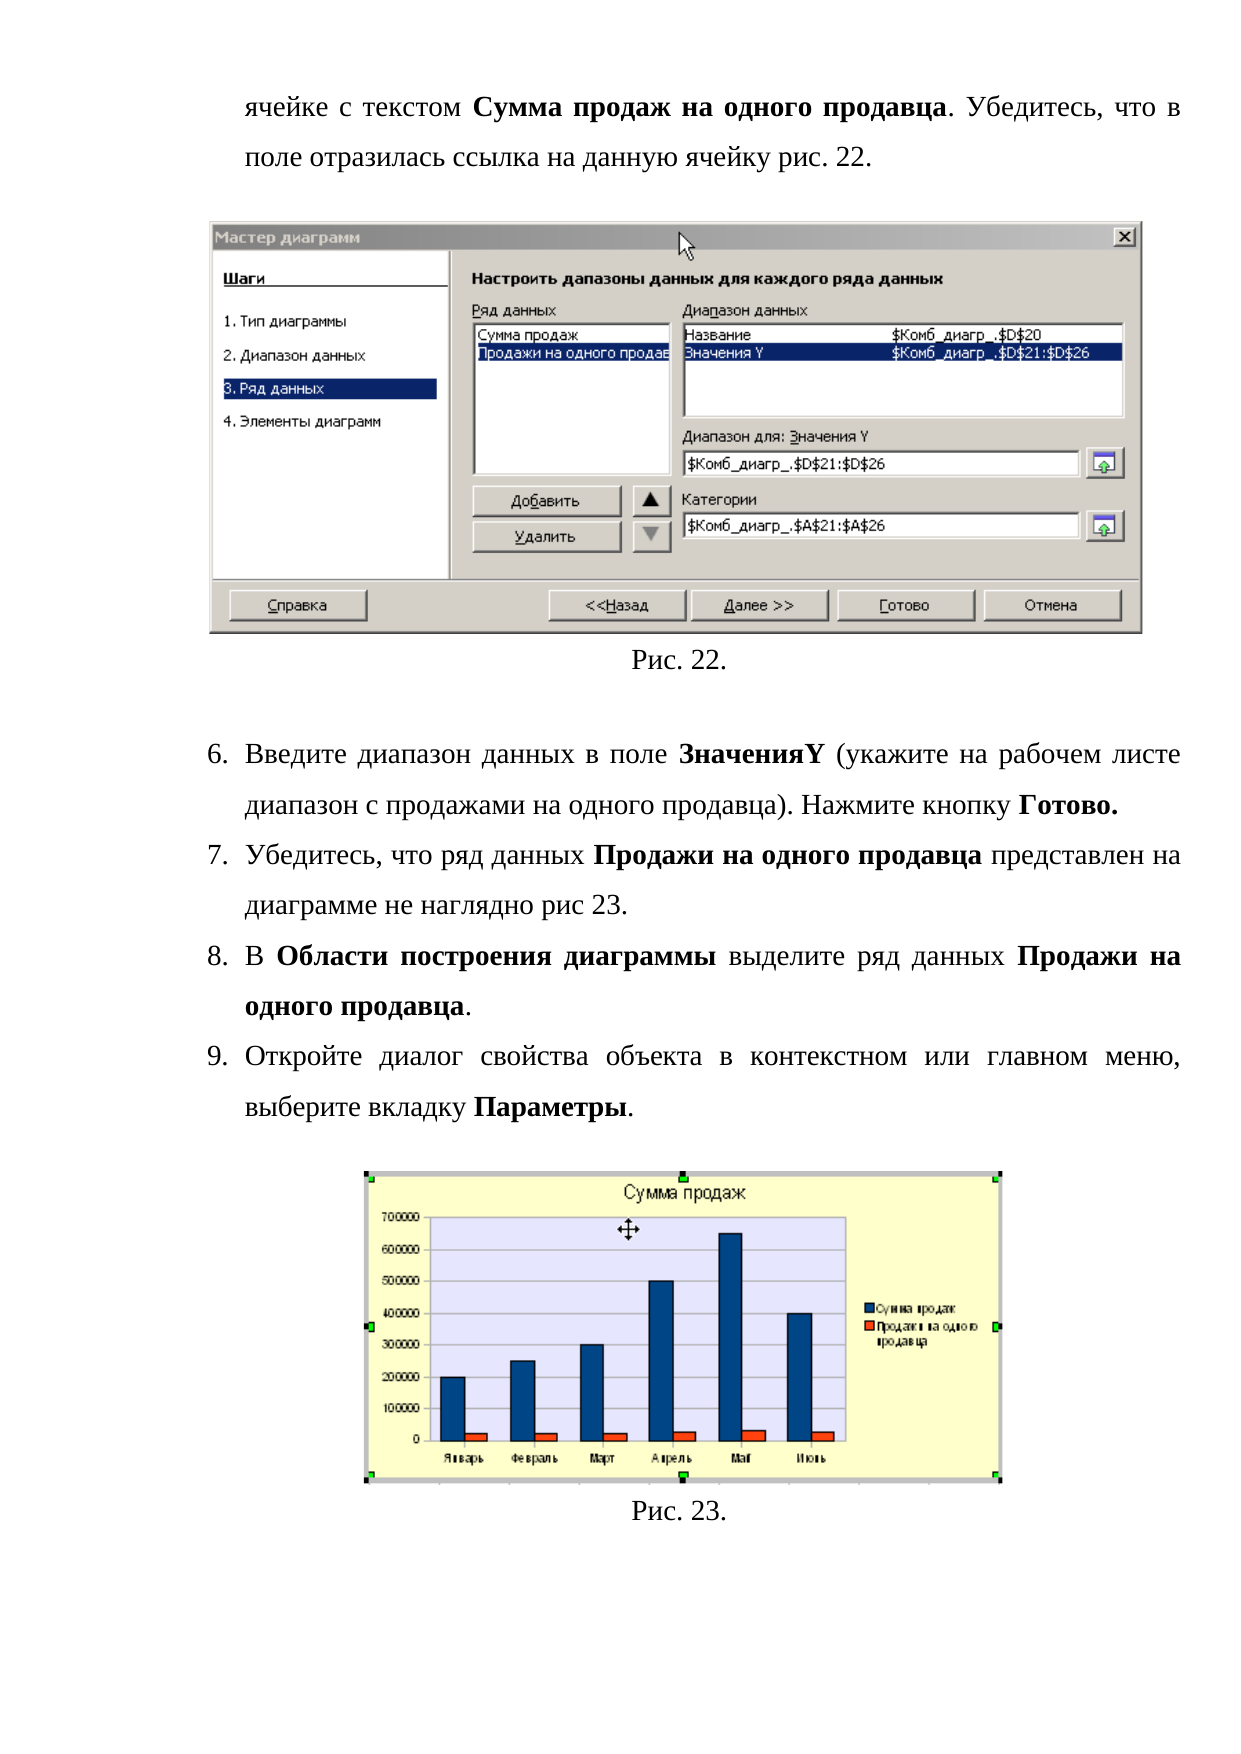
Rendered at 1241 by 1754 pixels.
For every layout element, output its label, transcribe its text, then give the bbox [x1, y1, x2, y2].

list Откройте диалог свойства объекта в контекстном или главном меню, выберите вкладку Параметры. [207, 1038, 1181, 1122]
list В Области построения диаграммы выделите ряд данных Продажи на одного продавца. [207, 938, 1181, 1022]
text Рис. 23. [177, 1493, 1181, 1527]
picture [363, 1171, 1003, 1485]
picture [209, 221, 1143, 634]
text Рис. 22. [177, 642, 1181, 676]
list Убедитесь, что ряд данных Продажи на одного продавца представлен на диаграмме не наглядно рис 23. [207, 837, 1181, 921]
list ячейке с текстом Сумма продаж на одного продавца. Убедитесь, что в поле отразилась ссылка на данную ячейку рис. 22. [207, 89, 1181, 172]
list Введите диапазон данных в поле ЗначенияY (укажите на рабочем листе диапазон с продажами на одного продавца). Нажмите кнопку Готово. [207, 737, 1181, 820]
